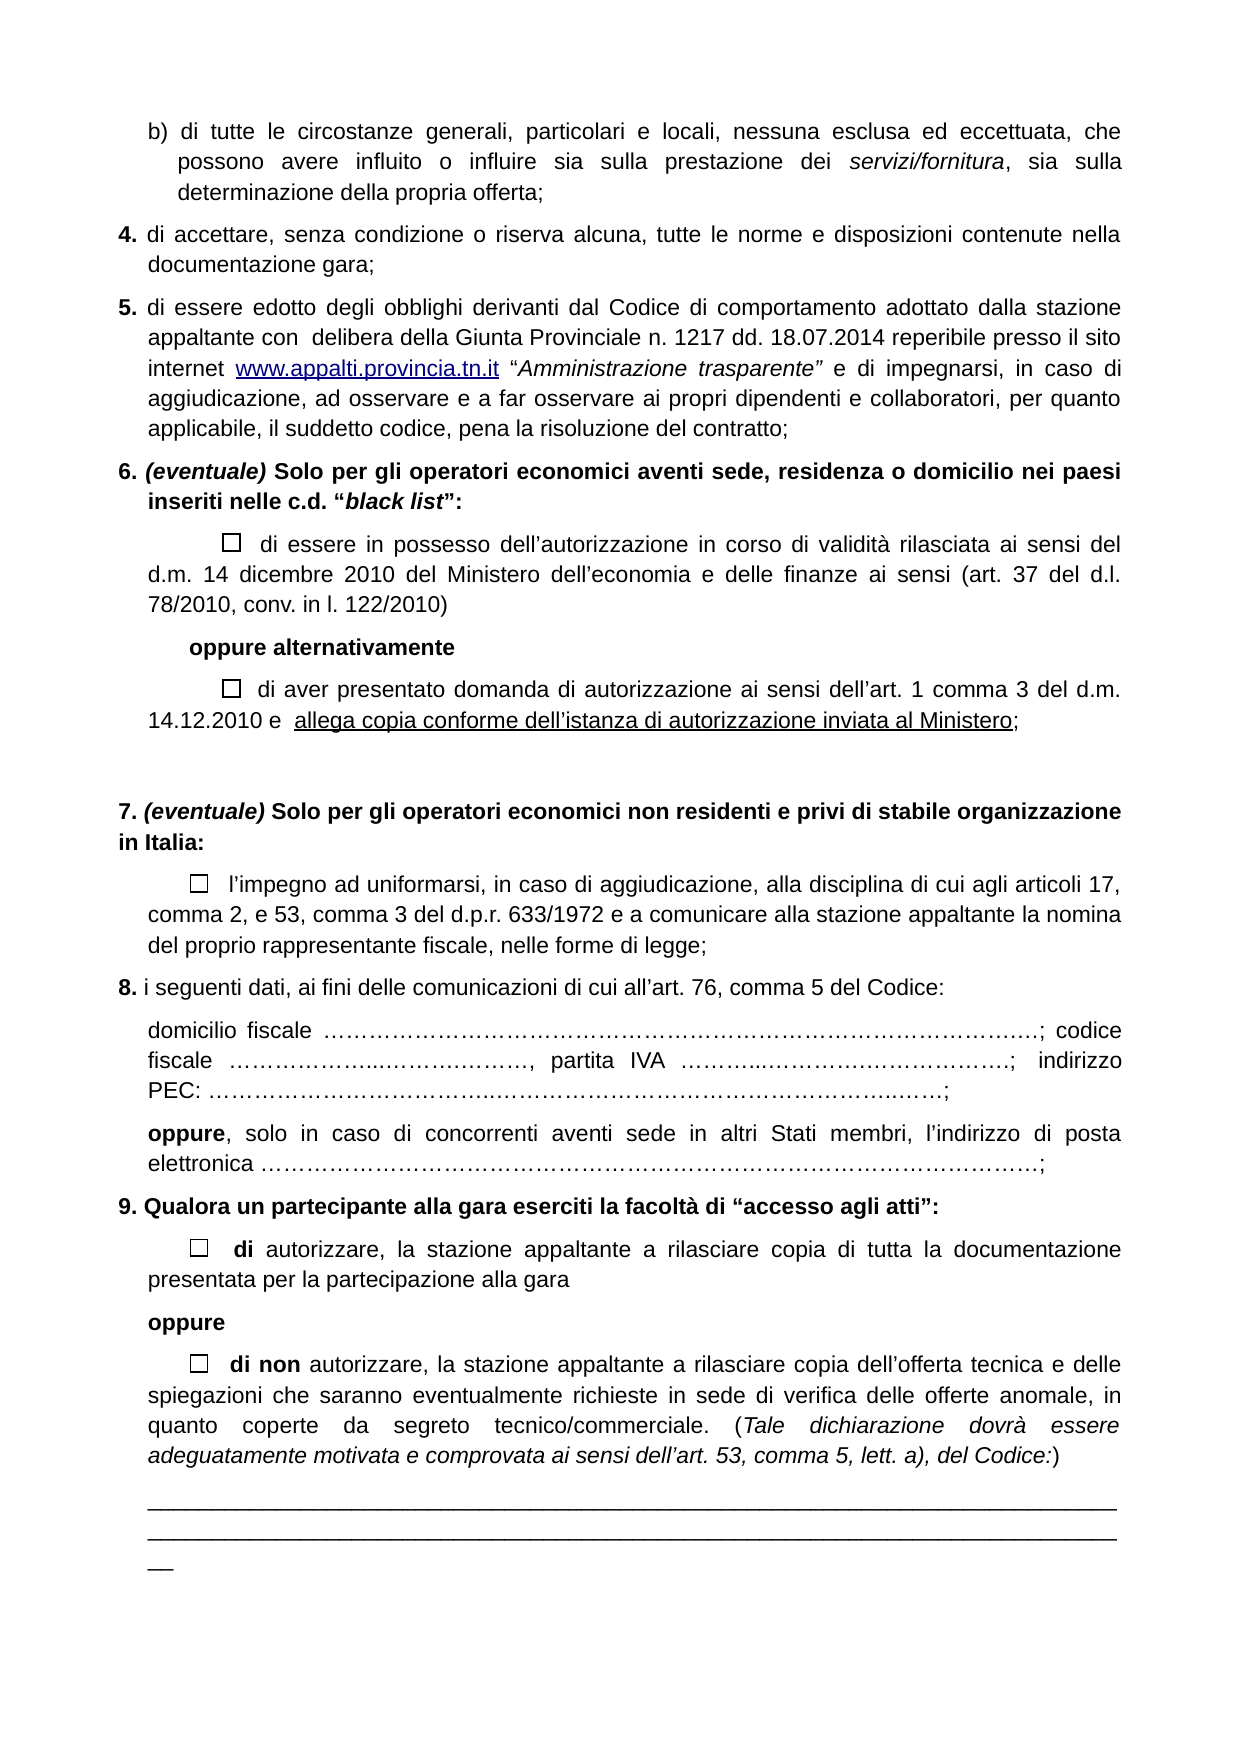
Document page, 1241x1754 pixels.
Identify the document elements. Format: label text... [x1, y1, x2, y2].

text di essere in possesso dell’autorizzazione in corso di validità rilasciata ai sensi del d.m. 14 dicembre 2010 del Ministero dell’economia e delle finanze ai sensi (art. 37 del d.l. 78/2010, conv. in l. 122/2010) [148, 531, 1122, 617]
text 4. di accettare, senza condizione o riserva alcuna, tutte le norme e disposizioni contenute nella documentazione gara; [118, 221, 1122, 278]
text di non autorizzare, la stazione appaltante a rilasciare copia dell’offerta tecnica e delle spiegazioni che saranno eventualmente richieste in sede di verifica delle offerte anomale, in quanto coperte da segreto tecnico/commerciale. (Tale dichiarazione dovrà essere adeguatamente motivata e comprovata ai sensi dell’art. 53, comma 5, lett. a), del Codice:) [148, 1351, 1122, 1468]
text 6. (eventuale) Solo per gli operatori economici aventi sede, residenza o domicilio nei paesi inseriti nelle c.d. “black list”: [118, 458, 1122, 514]
text 8. i seguenti dati, ai fini delle comunicazioni di cui all’art. 76, comma 5 del Codice: [118, 974, 1122, 1001]
text di autorizzare, la stazione appaltante a rilasciare copia di tutta la documentazione presentata per la partecipazione alla gara [148, 1236, 1122, 1292]
text __________________________________________________________________________________________________________________________________________________________ [148, 1485, 1122, 1572]
text oppure, solo in caso di concorrenti aventi sede in altri Stati membri, l’indirizzo di posta elettronica …………………………………………………………………………………………; [118, 1120, 1122, 1177]
text 5. di essere edotto degli obblighi derivanti dal Codice di comportamento adottato dalla stazione appaltante con delibera della Giunta Provinciale n. 1217 dd. 18.07.2014 reperibile presso il sito internet www.appalti.provincia.tn.it “Amministrazione trasparente” e di impegnarsi, in caso di aggiudicazione, ad osservare e a far osservare ai propri dipendenti e collaboratori, per quanto applicabile, il suddetto codice, pena la risoluzione del contratto; [118, 294, 1122, 441]
text b) di tutte le circostanze generali, particolari e locali, nessuna esclusa ed eccettuata, che possono avere influito o influire sia sulla prestazione dei servizi/fornitura, sia sulla determinazione della propria offerta; [148, 118, 1122, 205]
text oppure [118, 1309, 1122, 1335]
text 7. (eventuale) Solo per gli operatori economici non residenti e privi di stabile organizzazione in Italia: [118, 798, 1122, 855]
text domicilio fiscale ……………………………………………………………………………….…; codice fiscale ………………...……….………, partita IVA ………...………….……………….; indirizzo PEC: ………………………………..……………………………………………..……; [118, 1017, 1122, 1104]
text 9. Qualora un partecipante alla gara eserciti la facoltà di “accesso agli atti”: [118, 1193, 1122, 1219]
text l’impegno ad uniformarsi, in caso di aggiudicazione, alla disciplina di cui agli articoli 17, comma 2, e 53, comma 3 del d.p.r. 633/1972 e a comunicare alla stazione appaltante la nomina del proprio rappresentante fiscale, nelle forme di legge; [148, 871, 1122, 958]
text oppure alternativamente [148, 634, 1122, 660]
text di aver presentato domanda di autorizzazione ai sensi dell’art. 1 comma 3 del d.m. 14.12.2010 e allega copia conforme dell’istanza di autorizzazione inviata al Ministero; [148, 676, 1122, 733]
